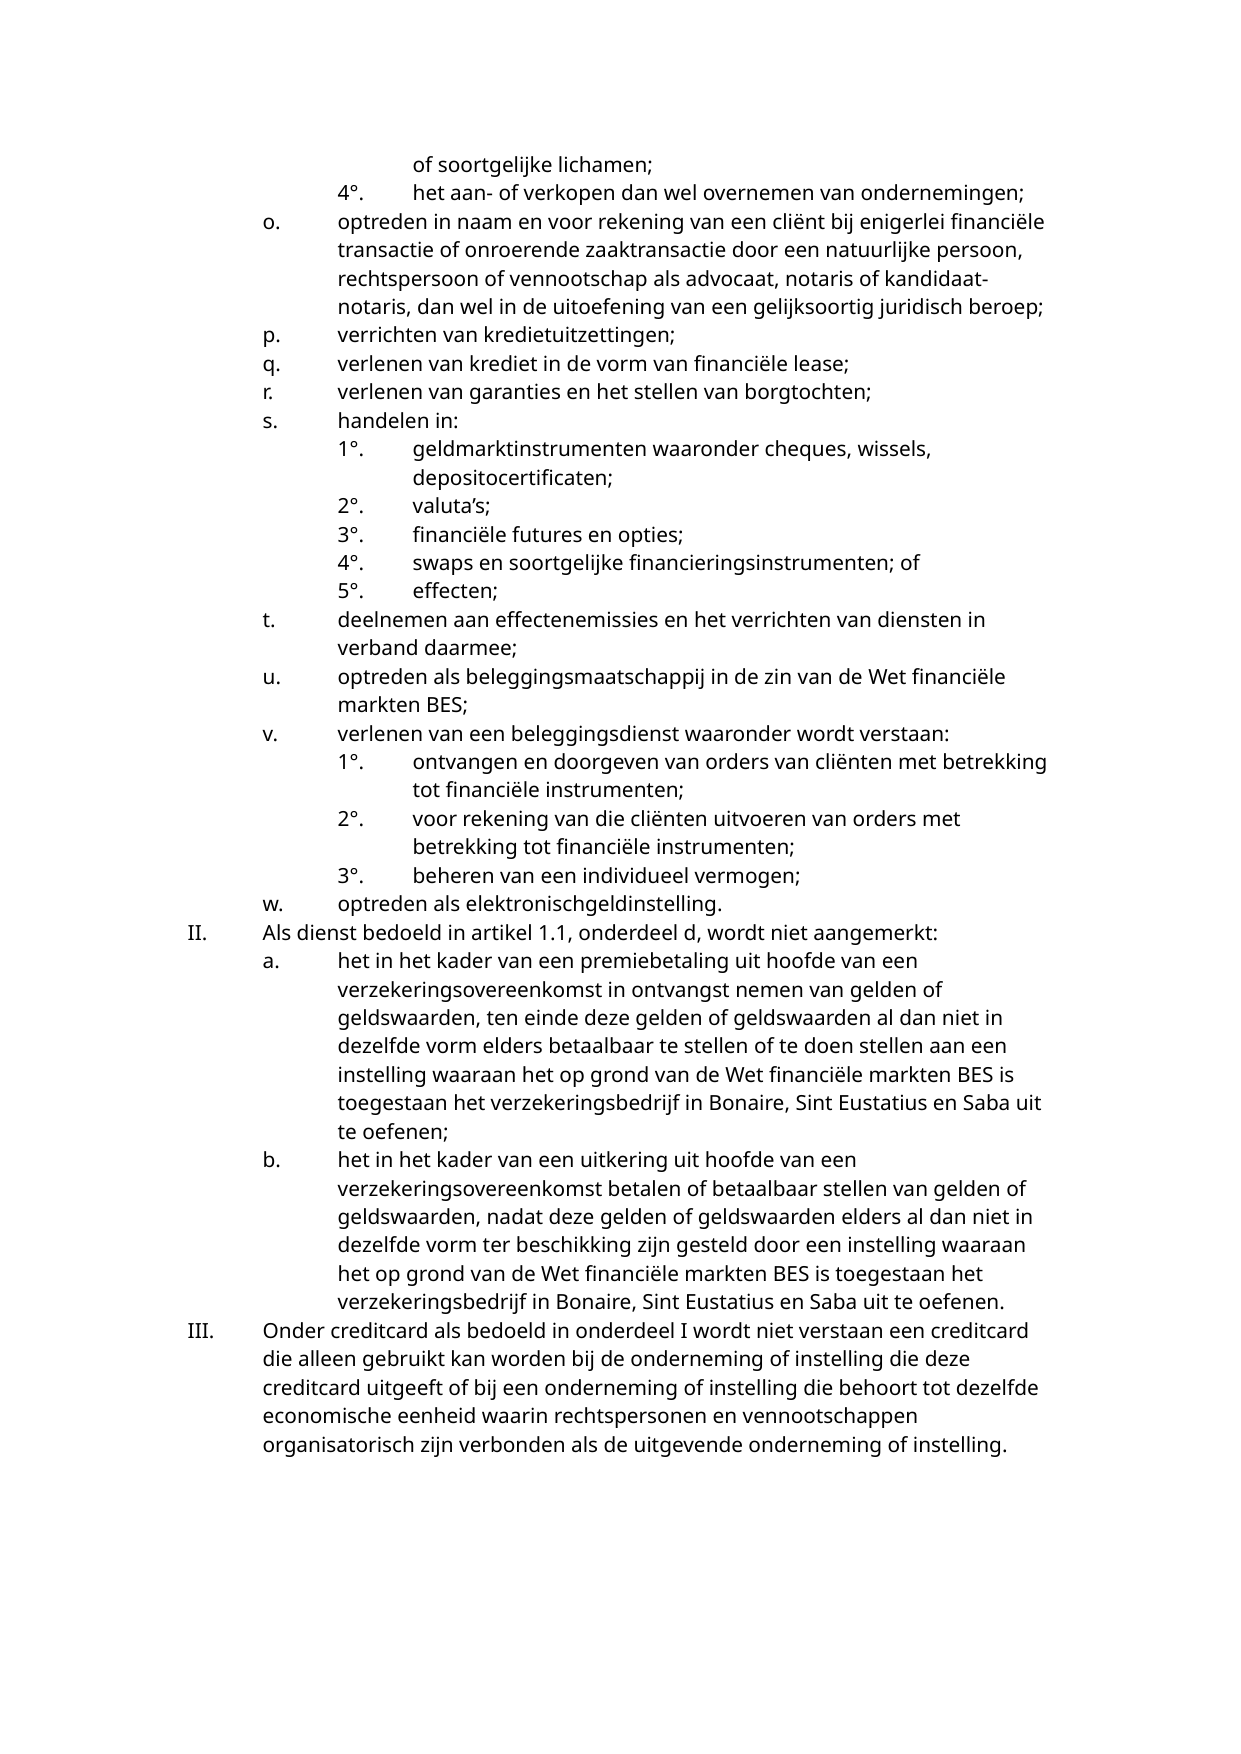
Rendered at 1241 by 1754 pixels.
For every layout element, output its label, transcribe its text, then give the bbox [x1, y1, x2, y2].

list het in het kader van een uitkering uit hoofde van een verzekeringsovereenkomst betalen of betaalbaar stellen van gelden of geldswaarden, nadat deze gelden of geldswaarden elders al dan niet in dezelfde vorm ter beschikking zijn gesteld door een instelling waaraan het op grond van de Wet financiële markten BES is toegestaan het verzekeringsbedrijf in Bonaire, Sint Eustatius en Saba uit te oefenen. [262, 1145, 1053, 1316]
list financiële futures en opties; [337, 520, 1053, 548]
list het in het kader van een premiebetaling uit hoofde van een verzekeringsovereenkomst in ontvangst nemen van gelden of geldswaarden, ten einde deze gelden of geldswaarden al dan niet in dezelfde vorm elders betaalbaar te stellen of te doen stellen aan een instelling waaraan het op grond van de Wet financiële markten BES is toegestaan het verzekeringsbedrijf in Bonaire, Sint Eustatius en Saba uit te oefenen; [262, 946, 1053, 1145]
list ontvangen en doorgeven van orders van cliënten met betrekking tot financiële instrumenten; [337, 747, 1053, 804]
list optreden als elektronischgeldinstelling. [262, 889, 1053, 918]
list valuta’s; [337, 491, 1053, 520]
list het aan- of verkopen dan wel overnemen van ondernemingen; [337, 178, 1053, 207]
list optreden in naam en voor rekening van een cliënt bij enigerlei financiële transactie of onroerende zaaktransactie door een natuurlijke persoon, rechtspersoon of vennootschap als advocaat, notaris of kandidaat-notaris, dan wel in de uitoefening van een gelijksoortig juridisch beroep; [262, 207, 1053, 321]
list optreden als beleggingsmaatschappij in de zin van de Wet financiële markten BES; [262, 662, 1053, 719]
list handelen in: [262, 406, 1053, 434]
list deelnemen aan effectenemissies en het verrichten van diensten in verband daarmee; [262, 605, 1053, 662]
list voor rekening van die cliënten uitvoeren van orders met betrekking tot financiële instrumenten; [337, 804, 1053, 861]
list beheren van een individueel vermogen; [337, 861, 1053, 889]
list verlenen van een beleggingsdienst waaronder wordt verstaan: [262, 719, 1053, 747]
list verrichten van kredietuitzettingen; [262, 321, 1053, 349]
list verlenen van krediet in de vorm van financiële lease; [262, 349, 1053, 377]
list geldmarktinstrumenten waaronder cheques, wissels, depositocertificaten; [337, 434, 1053, 491]
list verlenen van garanties en het stellen van borgtochten; [262, 377, 1053, 406]
list Als dienst bedoeld in artikel 1.1, onderdeel d, wordt niet aangemerkt: [187, 918, 1053, 946]
list Onder creditcard als bedoeld in onderdeel I wordt niet verstaan een creditcard die alleen gebruikt kan worden bij de onderneming of instelling die deze creditcard uitgeeft of bij een onderneming of instelling die behoort tot dezelfde economische eenheid waarin rechtspersonen en vennootschappen organisatorisch zijn verbonden als de uitgevende onderneming of instelling. [187, 1316, 1053, 1458]
list swaps en soortgelijke financieringsinstrumenten; of [337, 548, 1053, 577]
list of soortgelijke lichamen; [337, 150, 1053, 178]
list effecten; [337, 577, 1053, 605]
